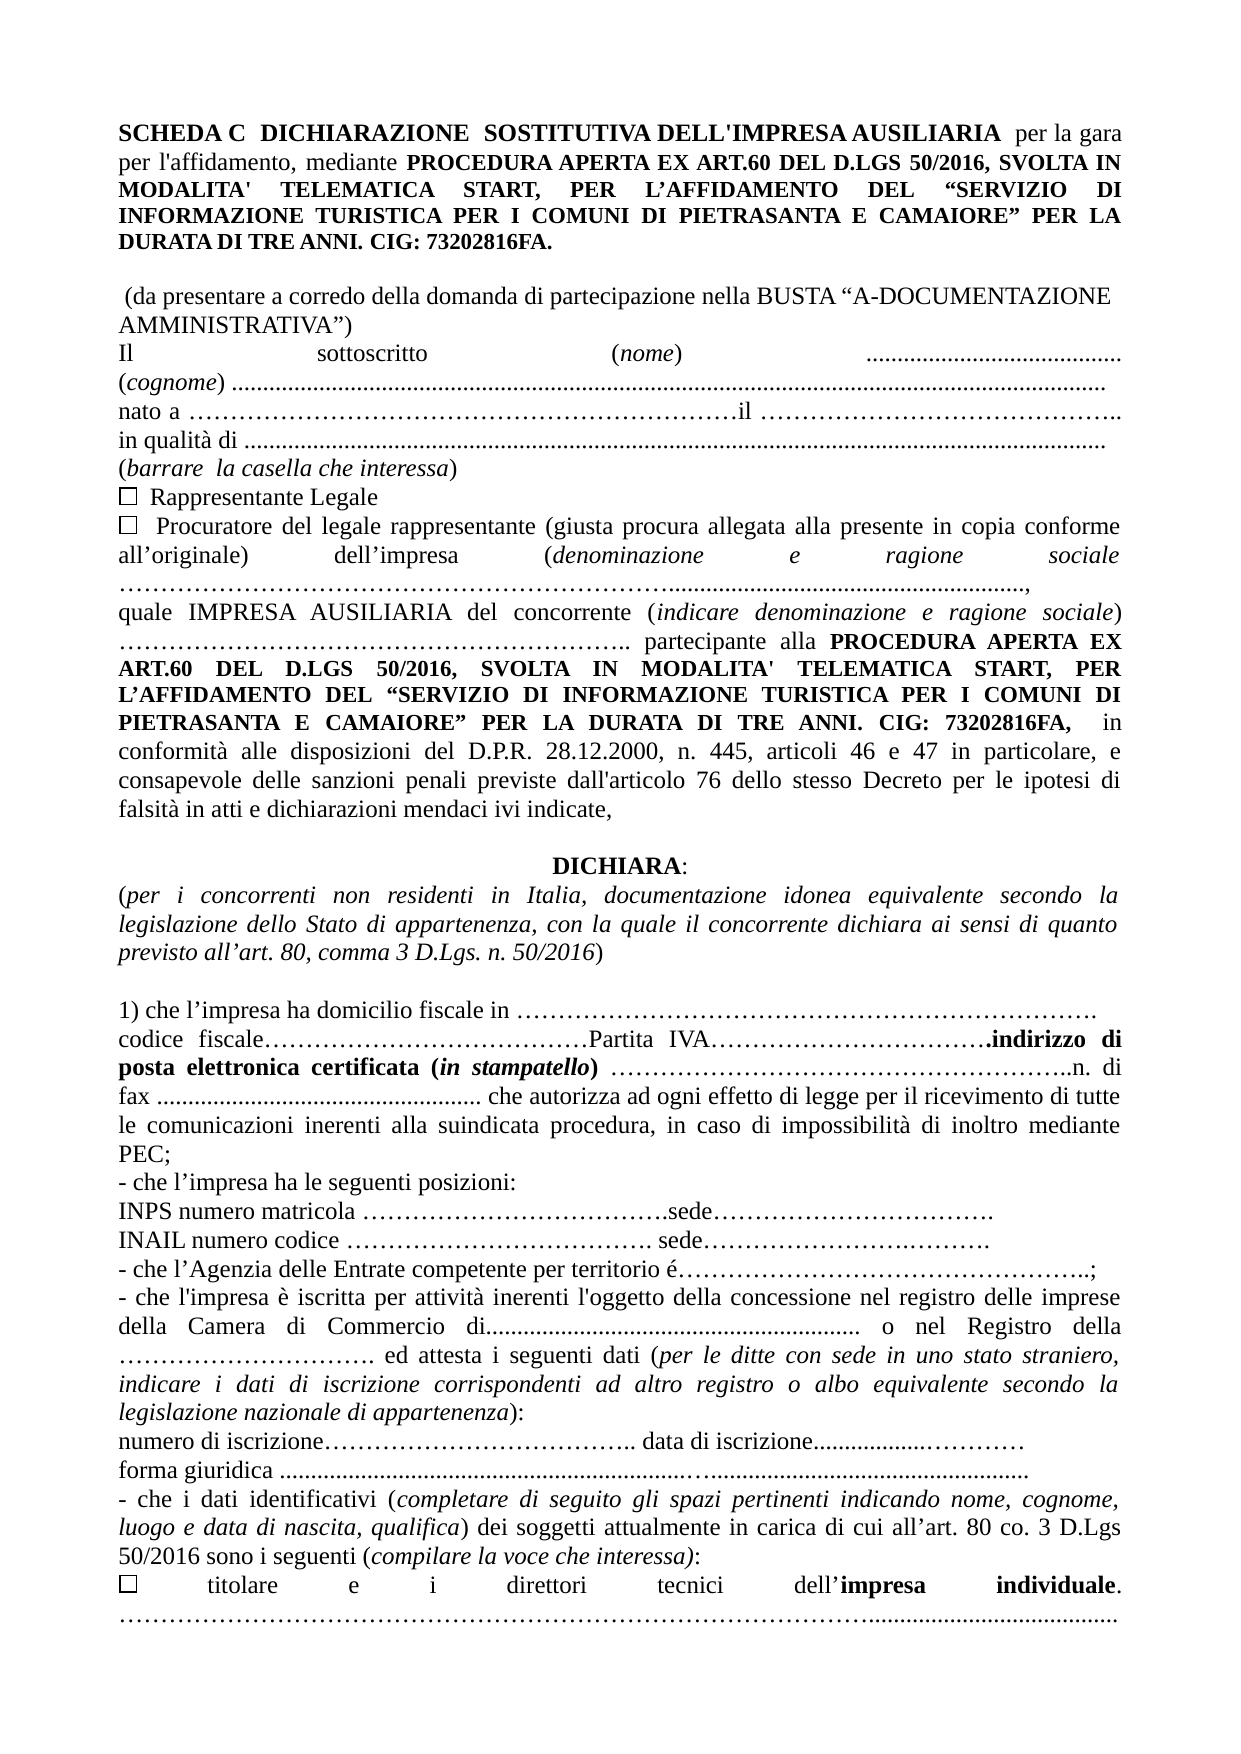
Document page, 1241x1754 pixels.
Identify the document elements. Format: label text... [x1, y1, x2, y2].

text INPS numero matricola ……………………………….sede……………………………. [118, 1196, 1122, 1225]
text 1) che l’impresa ha domicilio fiscale in ……………………………………………………………. [118, 995, 1122, 1024]
text titolare e i direttori tecnici dell’impresa individuale.………………………………………………………………………………........................................ [118, 1570, 1122, 1627]
text forma giuridica .................................................................…................................................... [118, 1455, 1122, 1484]
text (barrare la casella che interessa) [118, 453, 1122, 482]
text Procuratore del legale rappresentante (giusta procura allegata alla presente in copia conforme all’originale) dell’impresa (denominazione e ragione sociale …………………………………………………………........................................................., [118, 511, 1122, 597]
text numero di iscrizione……………………………….. data di iscrizione..................………… [118, 1426, 1122, 1455]
text (per i concorrenti non residenti in Italia, documentazione idonea equivalente secondo la legislazione dello Stato di appartenenza, con la quale il concorrente dichiara ai sensi di quanto previsto all’art. 80, comma 3 D.Lgs. n. 50/2016) [118, 880, 1122, 966]
text codice fiscale…………………………………Partita IVA…………………………….indirizzo di posta elettronica certificata (in stampatello) ………………………………………………..n. di fax .................................................... che autorizza ad ogni effetto di legge per il ricevimento di tutte le comunicazioni inerenti alla suindicata procedura, in caso di impossibilità di inoltro mediante PEC; [118, 1024, 1122, 1167]
text - che l'impresa è iscritta per attività inerenti l'oggetto della concessione nel registro delle imprese della Camera di Commercio di............................................................ o nel Registro della …………………………. ed attesta i seguenti dati (per le ditte con sede in uno stato straniero, indicare i dati di iscrizione corrispondenti ad altro registro o albo equivalente secondo la legislazione nazionale di appartenenza): [118, 1282, 1122, 1426]
text Rappresentante Legale [118, 482, 1122, 511]
text quale IMPRESA AUSILIARIA del concorrente (indicare denominazione e ragione sociale)…………………………………………………….. partecipante alla PROCEDURA APERTA EX ART.60 DEL D.LGS 50/2016, SVOLTA IN MODALITA' TELEMATICA START, PER L’AFFIDAMENTO DEL “SERVIZIO DI INFORMAZIONE TURISTICA PER I COMUNI DI PIETRASANTA E CAMAIORE” PER LA DURATA DI TRE ANNI. CIG: 73202816FA, in conformità alle disposizioni del D.P.R. 28.12.2000, n. 445, articoli 46 e 47 in particolare, e consapevole delle sanzioni penali previste dall'articolo 76 dello stesso Decreto per le ipotesi di falsità in atti e dichiarazioni mendaci ivi indicate, [118, 597, 1122, 822]
text Il sottoscritto (nome) ......................................... (cognome) ............................................................................................................................................ [118, 338, 1122, 396]
text - che l’Agenzia delle Entrate competente per territorio é…………………………………………..; [118, 1254, 1122, 1282]
text INAIL numero codice ………………………………. sede…………………….………. [118, 1225, 1122, 1254]
text DICHIARA: [118, 851, 1122, 880]
text (da presentare a corredo della domanda di partecipazione nella BUSTA “A-DOCUMENTAZIONE AMMINISTRATIVA”) [118, 281, 1122, 338]
text nato a …………………………………………………………il …………………………………….. in qualità di .......................................................................................................................................... [118, 396, 1122, 453]
text SCHEDA C DICHIARAZIONE SOSTITUTIVA DELL'IMPRESA AUSILIARIA per la gara per l'affidamento, mediante PROCEDURA APERTA EX ART.60 DEL D.LGS 50/2016, SVOLTA IN MODALITA' TELEMATICA START, PER L’AFFIDAMENTO DEL “SERVIZIO DI INFORMAZIONE TURISTICA PER I COMUNI DI PIETRASANTA E CAMAIORE” PER LA DURATA DI TRE ANNI. CIG: 73202816FA. [118, 118, 1122, 255]
text - che l’impresa ha le seguenti posizioni: [118, 1167, 1122, 1196]
text - che i dati identificativi (completare di seguito gli spazi pertinenti indicando nome, cognome, luogo e data di nascita, qualifica) dei soggetti attualmente in carica di cui all’art. 80 co. 3 D.Lgs 50/2016 sono i seguenti (compilare la voce che interessa): [118, 1484, 1122, 1570]
